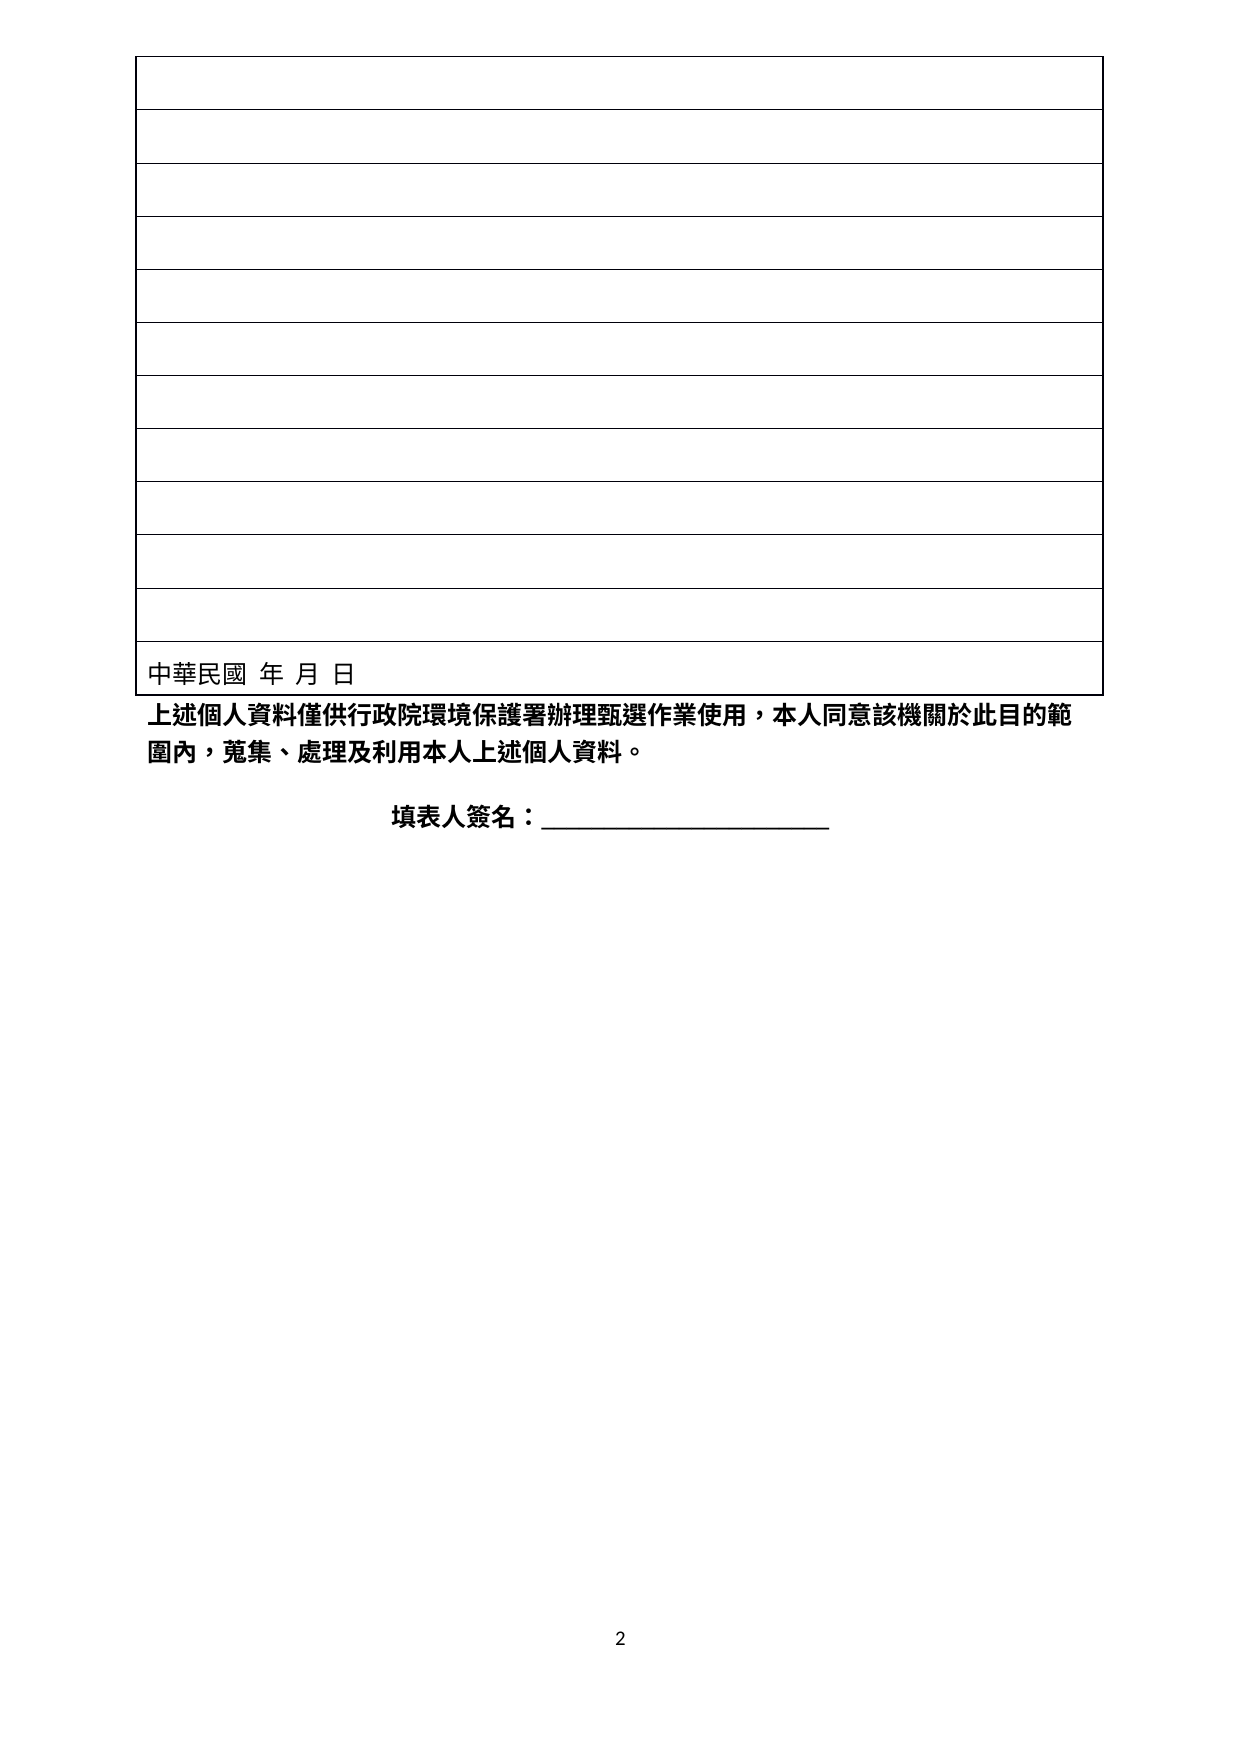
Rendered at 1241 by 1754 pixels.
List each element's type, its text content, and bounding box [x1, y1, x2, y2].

table_cell [137, 376, 1102, 428]
table_cell 中華民國 年 月 日 [137, 642, 1102, 694]
table_cell [137, 57, 1102, 109]
table_cell [137, 429, 1102, 481]
table_cell [137, 535, 1102, 587]
table_cell [137, 110, 1102, 162]
text 上述個人資料僅供行政院環境保護署辦理甄選作業使用，本人同意該機關於此目的範圍內，蒐集、處理及利用本人上述個人資料。 [148, 696, 1092, 768]
table_cell [137, 589, 1102, 641]
table_cell [137, 270, 1102, 322]
text 填表人簽名：_______________________ [148, 797, 1092, 833]
table_cell [137, 217, 1102, 269]
table_cell [137, 164, 1102, 216]
table_cell [137, 323, 1102, 375]
table_cell [137, 482, 1102, 534]
